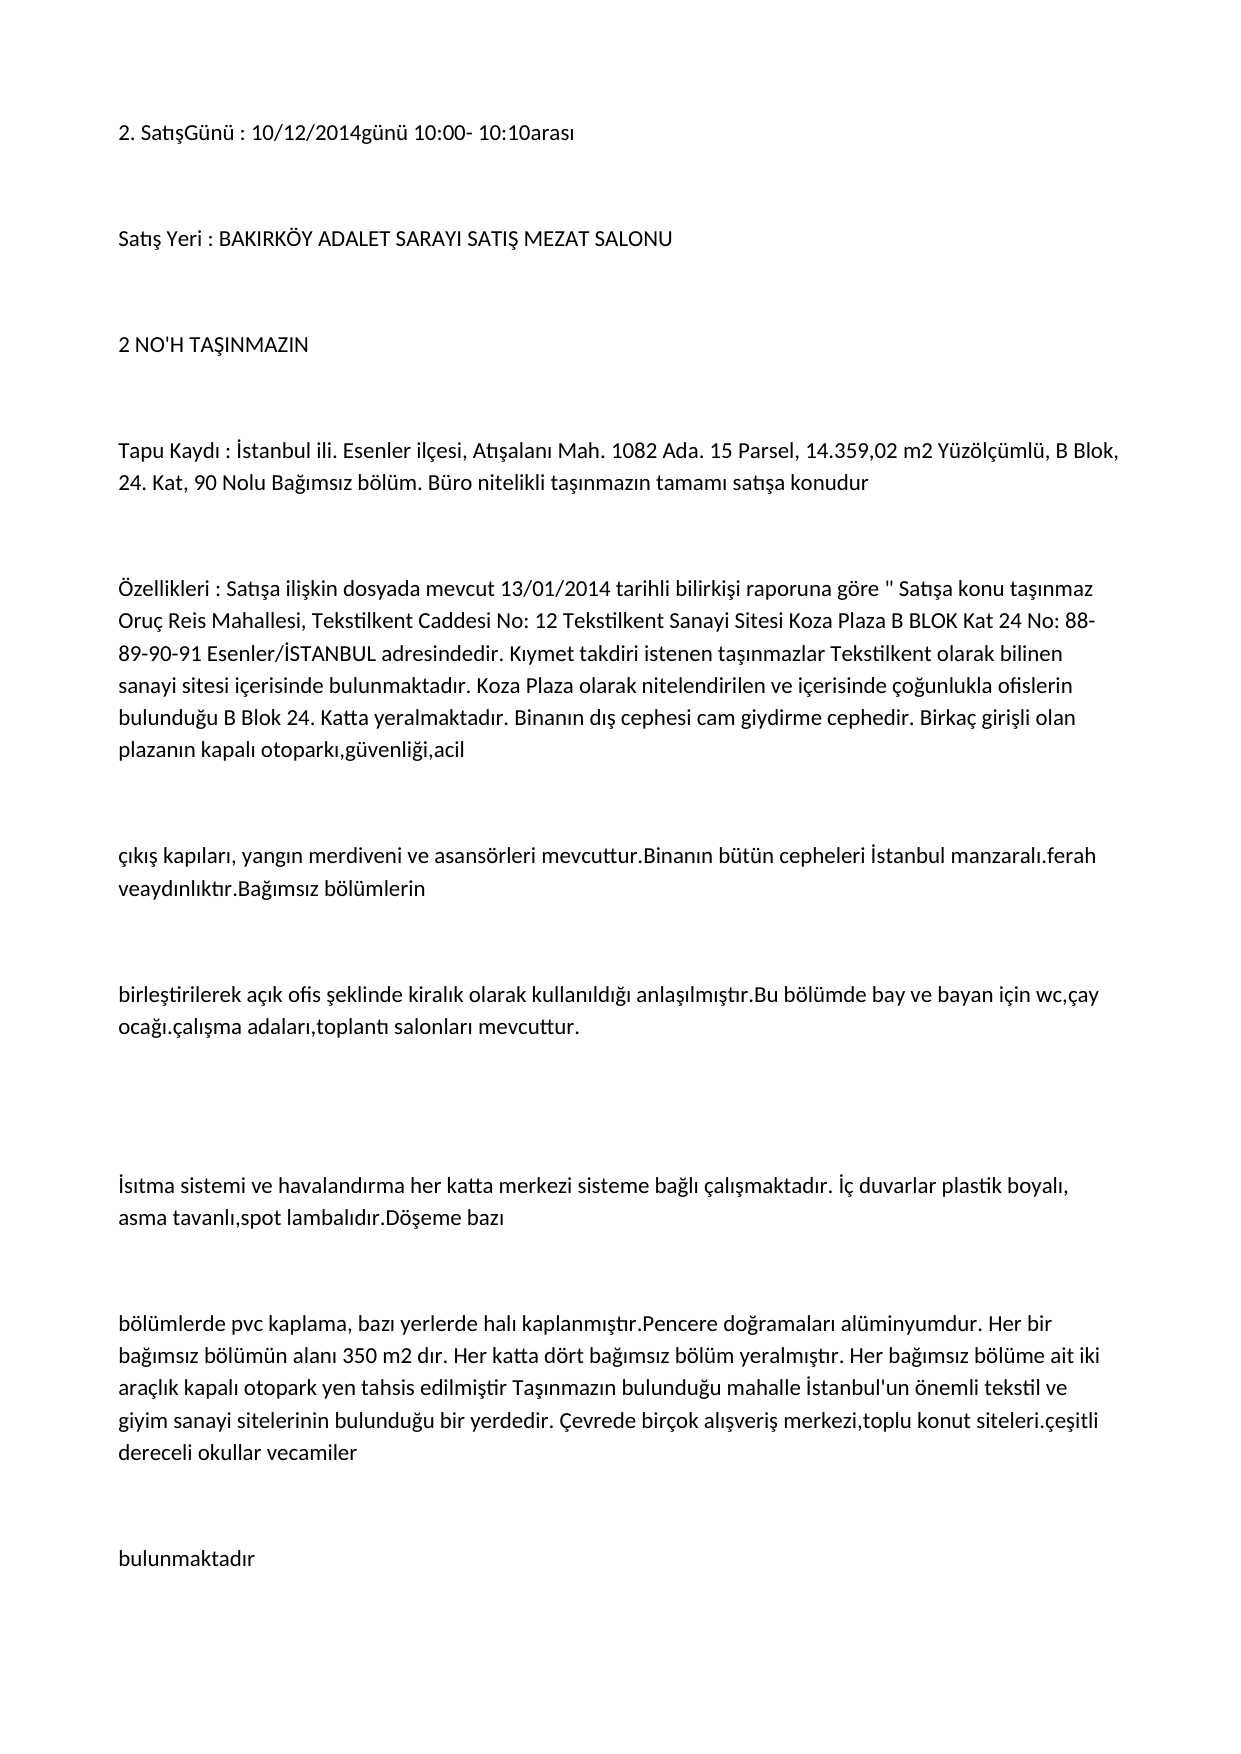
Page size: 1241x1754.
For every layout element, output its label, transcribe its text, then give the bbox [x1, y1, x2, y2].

text 2. SatışGünü : 10/12/2014günü 10:00- 10:10arası [118, 118, 1122, 146]
text 2 NO'H TAŞINMAZIN [118, 330, 1122, 358]
text bölümlerde pvc kaplama, bazı yerlerde halı kaplanmıştır.Pencere doğramaları alüminyumdur. Her bir bağımsız bölümün alanı 350 m2 dır. Her katta dört bağımsız bölüm yeralmıştır. Her bağımsız bölüme ait iki araçlık kapalı otopark yen tahsis edilmiştir Taşınmazın bulunduğu mahalle İstanbul'un önemli tekstil ve giyim sanayi sitelerinin bulunduğu bir yerdedir. Çevrede birçok alışveriş merkezi,toplu konut siteleri.çeşitli dereceli okullar vecamiler [118, 1309, 1122, 1466]
text çıkış kapıları, yangın merdiveni ve asansörleri mevcuttur.Binanın bütün cepheleri İstanbul manzaralı.ferah veaydınlıktır.Bağımsız bölümlerin [118, 841, 1122, 902]
text bulunmaktadır [118, 1544, 1122, 1572]
text Satış Yeri : BAKIRKÖY ADALET SARAYI SATIŞ MEZAT SALONU [118, 224, 1122, 252]
text Tapu Kaydı : İstanbul ili. Esenler ilçesi, Atışalanı Mah. 1082 Ada. 15 Parsel, 14.359,02 m2 Yüzölçümlü, B Blok, 24. Kat, 90 Nolu Bağımsız bölüm. Büro nitelikli taşınmazın tamamı satışa konudur [118, 436, 1122, 496]
text birleştirilerek açık ofis şeklinde kiralık olarak kullanıldığı anlaşılmıştır.Bu bölümde bay ve bayan için wc,çay ocağı.çalışma adaları,toplantı salonları mevcuttur. [118, 980, 1122, 1040]
text İsıtma sistemi ve havalandırma her katta merkezi sisteme bağlı çalışmaktadır. İç duvarlar plastik boyalı, asma tavanlı,spot lambalıdır.Döşeme bazı [118, 1171, 1122, 1231]
text Özellikleri : Satışa ilişkin dosyada mevcut 13/01/2014 tarihli bilirkişi raporuna göre " Satışa konu taşınmaz Oruç Reis Mahallesi, Tekstilkent Caddesi No: 12 Tekstilkent Sanayi Sitesi Koza Plaza B BLOK Kat 24 No: 88-89-90-91 Esenler/İSTANBUL adresindedir. Kıymet takdiri istenen taşınmazlar Tekstilkent olarak bilinen sanayi sitesi içerisinde bulunmaktadır. Koza Plaza olarak nitelendirilen ve içerisinde çoğunlukla ofislerin bulunduğu B Blok 24. Katta yeralmaktadır. Binanın dış cephesi cam giydirme cephedir. Birkaç girişli olan plazanın kapalı otoparkı,güvenliği,acil [118, 574, 1122, 763]
